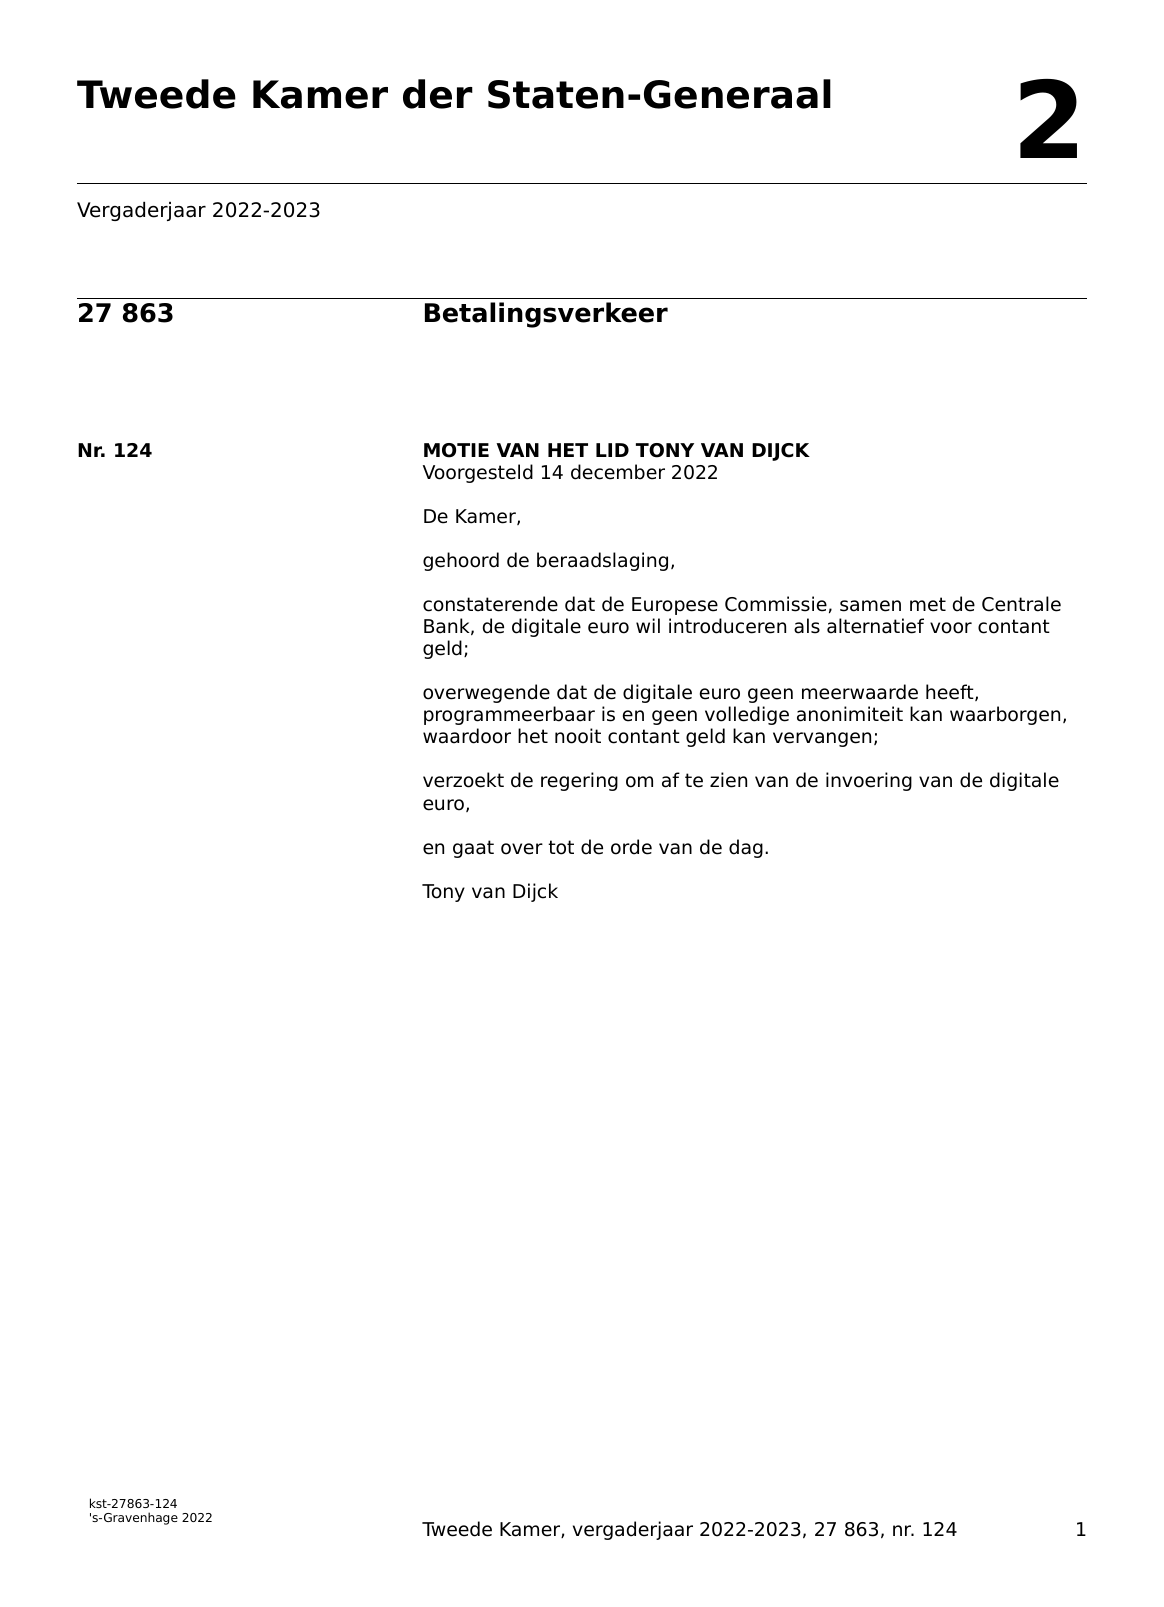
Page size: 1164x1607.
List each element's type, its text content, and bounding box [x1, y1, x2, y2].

subtitle 27 863 Betalingsverkeer [77, 299, 1087, 329]
text gehoord de beraadslaging, [422, 550, 1087, 572]
text Voorgesteld 14 december 2022 [422, 462, 1087, 484]
text overwegende dat de digitale euro geen meerwaarde heeft, programmeerbaar is en geen volledige anonimiteit kan waarborgen, waardoor het nooit contant geld kan vervangen; [422, 682, 1087, 748]
text 's-Gravenhage 2022 [88, 1511, 323, 1525]
text en gaat over tot de orde van de dag. [422, 837, 1087, 858]
table_header Tweede Kamer der Staten-Generaal [77, 59, 886, 183]
subtitle Nr. 124 MOTIE VAN HET LID TONY VAN DIJCK [77, 440, 1087, 462]
text verzoekt de regering om af te zien van de invoering van de digitale euro, [422, 770, 1087, 814]
text Tony van Dijck [422, 881, 1087, 903]
text constaterende dat de Europese Commissie, samen met de Centrale Bank, de digitale euro wil introduceren als alternatief voor contant geld; [422, 594, 1087, 660]
text kst-27863-124 [88, 1497, 323, 1511]
table_header 2 [886, 59, 1087, 183]
table_cell Vergaderjaar 2022-2023 [77, 184, 1087, 298]
text De Kamer, [422, 506, 1087, 528]
